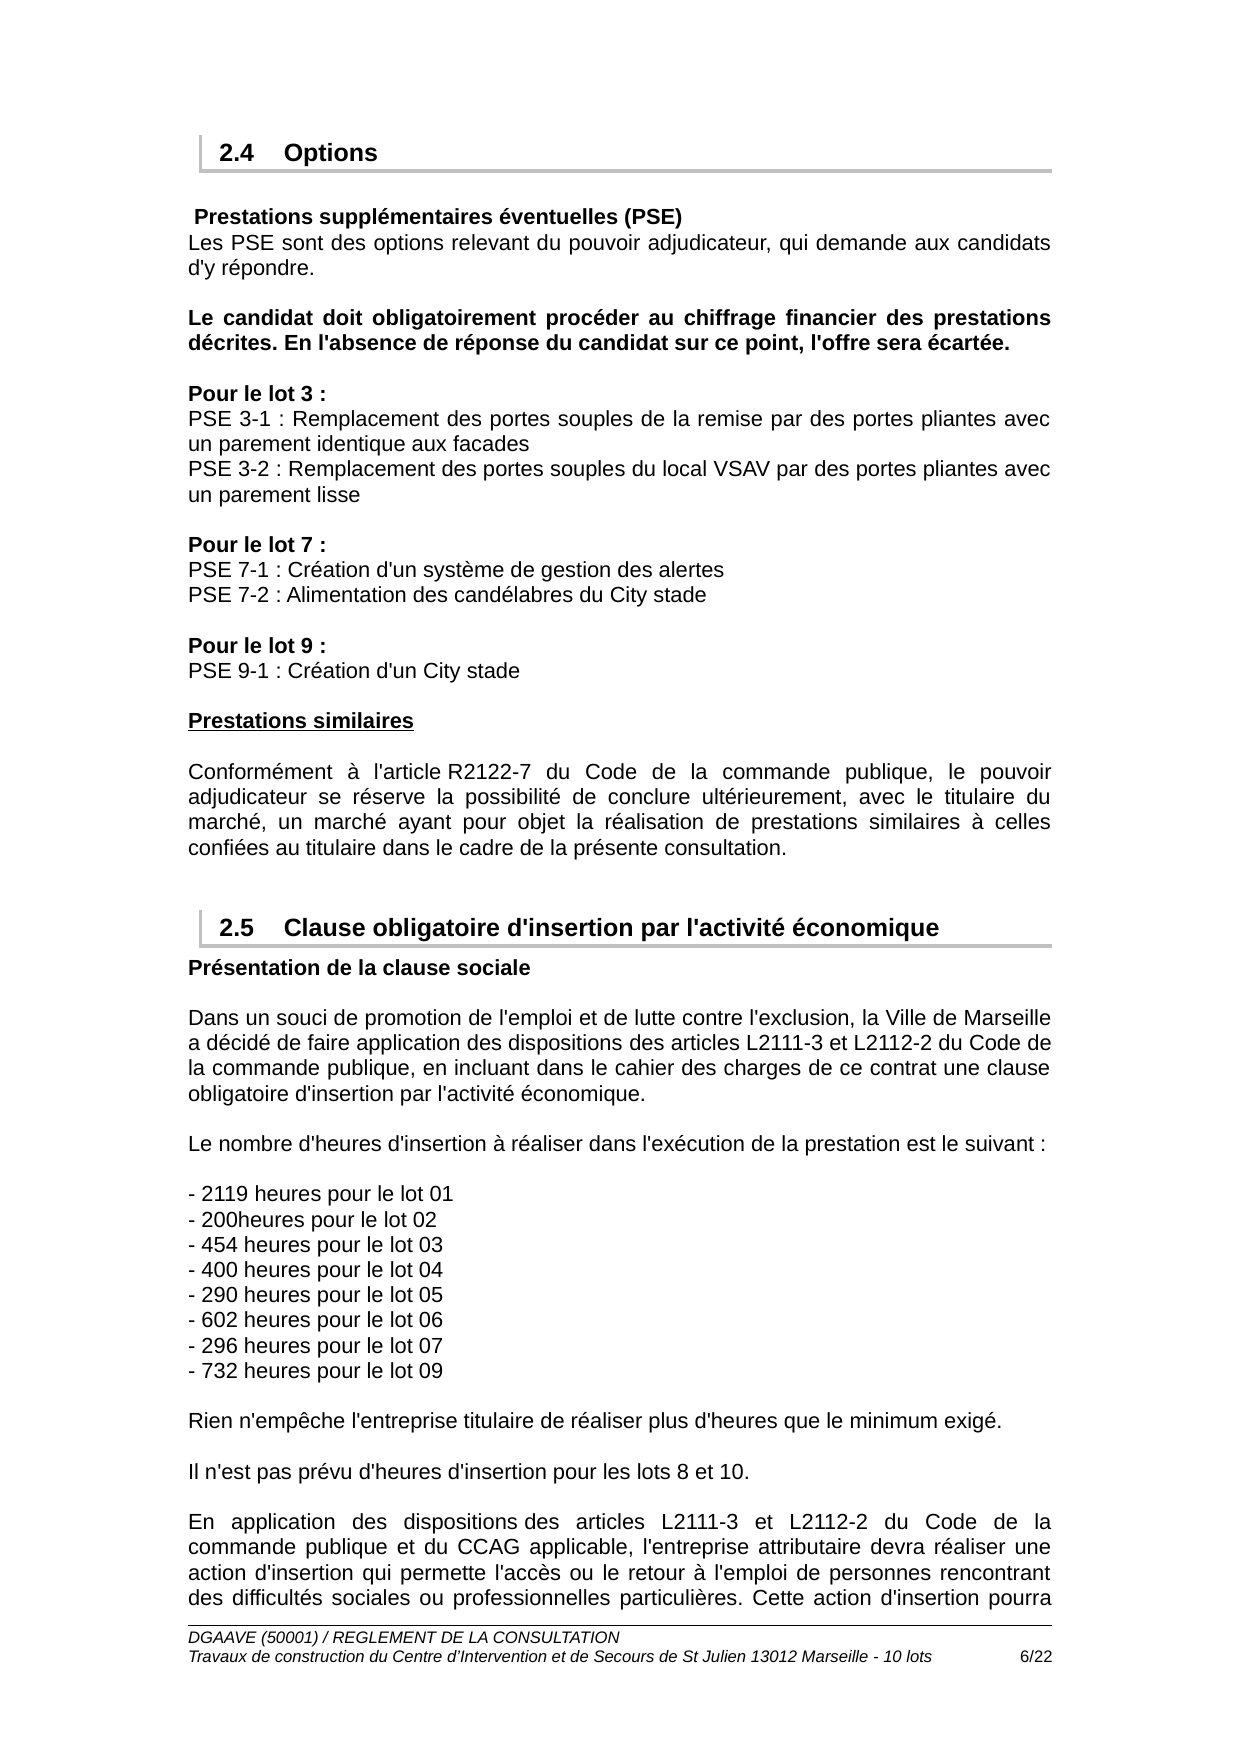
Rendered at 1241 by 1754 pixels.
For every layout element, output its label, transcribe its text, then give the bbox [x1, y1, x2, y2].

text PSE 3-1 : Remplacement des portes souples de la remise par des portes pliantes avec un parement identique aux facades [188, 406, 1052, 456]
text Prestations supplémentaires éventuelles (PSE) [188, 204, 1052, 229]
subtitle Options [199, 134, 1052, 169]
text Présentation de la clause sociale [188, 954, 1052, 979]
text Les PSE sont des options relevant du pouvoir adjudicateur, qui demande aux candidats d'y répondre. [188, 229, 1052, 280]
text - 602 heures pour le lot 06 [188, 1307, 1052, 1332]
text - 454 heures pour le lot 03 [188, 1232, 1052, 1257]
text Pour le lot 9 : [188, 633, 1052, 658]
text PSE 7-2 : Alimentation des candélabres du City stade [188, 582, 1052, 608]
text Prestations similaires [188, 708, 1052, 734]
text - 200heures pour le lot 02 [188, 1206, 1052, 1232]
text Il n'est pas prévu d'heures d'insertion pour les lots 8 et 10. [188, 1458, 1052, 1484]
text - 2119 heures pour le lot 01 [188, 1181, 1052, 1206]
text Dans un souci de promotion de l'emploi et de lutte contre l'exclusion, la Ville de Marseille a décidé de faire application des dispositions des articles L2111-3 et L2112-2 du Code de la commande publique, en incluant dans le cahier des charges de ce contrat une clause obligatoire d'insertion par l'activité économique. [188, 1005, 1052, 1106]
text PSE 7-1 : Création d'un système de gestion des alertes [188, 557, 1052, 582]
text Rien n'empêche l'entreprise titulaire de réaliser plus d'heures que le minimum exigé. [188, 1408, 1052, 1433]
subtitle Clause obligatoire d'insertion par l'activité économique [202, 910, 1052, 944]
text Le nombre d'heures d'insertion à réaliser dans l'exécution de la prestation est le suivant : [188, 1131, 1052, 1156]
text PSE 3-2 : Remplacement des portes souples du local VSAV par des portes pliantes avec un parement lisse [188, 456, 1052, 507]
text Conformément à l'article R2122-7 du Code de la commande publique, le pouvoir adjudicateur se réserve la possibilité de conclure ultérieurement, avec le titulaire du marché, un marché ayant pour objet la réalisation de prestations similaires à celles confiées au titulaire dans le cadre de la présente consultation. [188, 759, 1052, 860]
text - 290 heures pour le lot 05 [188, 1282, 1052, 1307]
text - 732 heures pour le lot 09 [188, 1358, 1052, 1383]
text Le candidat doit obligatoirement procéder au chiffrage financier des prestations décrites. En l'absence de réponse du candidat sur ce point, l'offre sera écartée. [188, 305, 1052, 356]
text - 296 heures pour le lot 07 [188, 1332, 1052, 1358]
text En application des dispositions des articles L2111-3 et L2112-2 du Code de la commande publique et du CCAG applicable, l'entreprise attributaire devra réaliser une action d'insertion qui permette l'accès ou le retour à l'emploi de personnes rencontrant des difficultés sociales ou professionnelles particulières. Cette action d'insertion pourra [188, 1509, 1052, 1610]
text Pour le lot 7 : [188, 532, 1052, 557]
text PSE 9-1 : Création d'un City stade [188, 658, 1052, 683]
text Pour le lot 3 : [188, 381, 1052, 406]
text - 400 heures pour le lot 04 [188, 1257, 1052, 1282]
